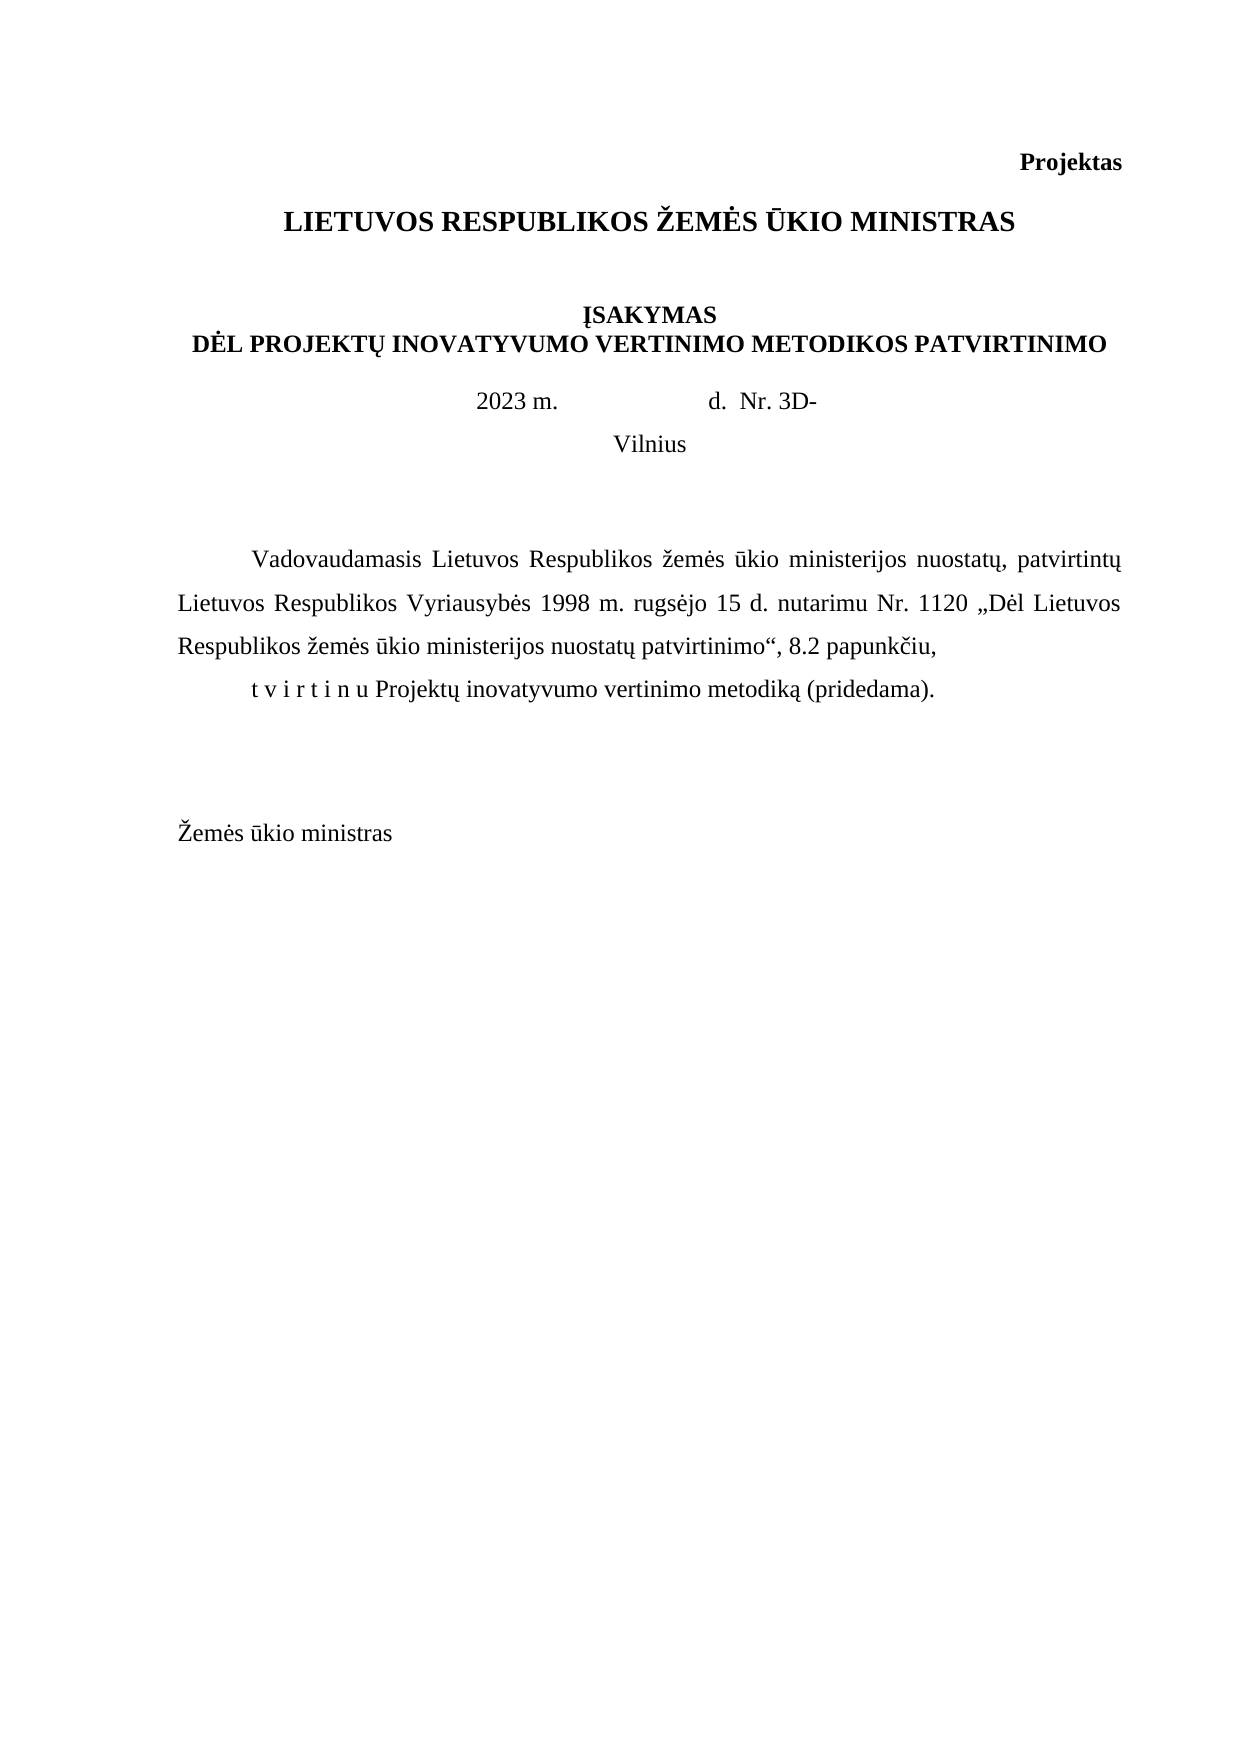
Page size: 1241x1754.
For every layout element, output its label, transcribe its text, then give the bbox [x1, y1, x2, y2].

text DĖL PROJEKTŲ INOVATYVUMO VERTINIMO METODIKOS PATVIRTINIMO [177, 329, 1122, 358]
text t v i r t i n u Projektų inovatyvumo vertinimo metodiką (pridedama). [177, 674, 1122, 703]
text Projektas [177, 147, 1122, 176]
text LIETUVOS RESPUBLIKOS ŽEMĖS ŪKIO MINISTRAS [177, 204, 1122, 238]
text Vilnius [177, 429, 1122, 458]
text ĮSAKYMAS [177, 300, 1122, 329]
text Žemės ūkio ministras [177, 818, 1122, 846]
text 2023 m. d. Nr. 3D- [177, 386, 1122, 415]
text Vadovaudamasis Lietuvos Respublikos žemės ūkio ministerijos nuostatų, patvirtintų Lietuvos Respublikos Vyriausybės 1998 m. rugsėjo 15 d. nutarimu Nr. 1120 „Dėl Lietuvos Respublikos žemės ūkio ministerijos nuostatų patvirtinimo“, 8.2 papunkčiu, [177, 544, 1122, 659]
